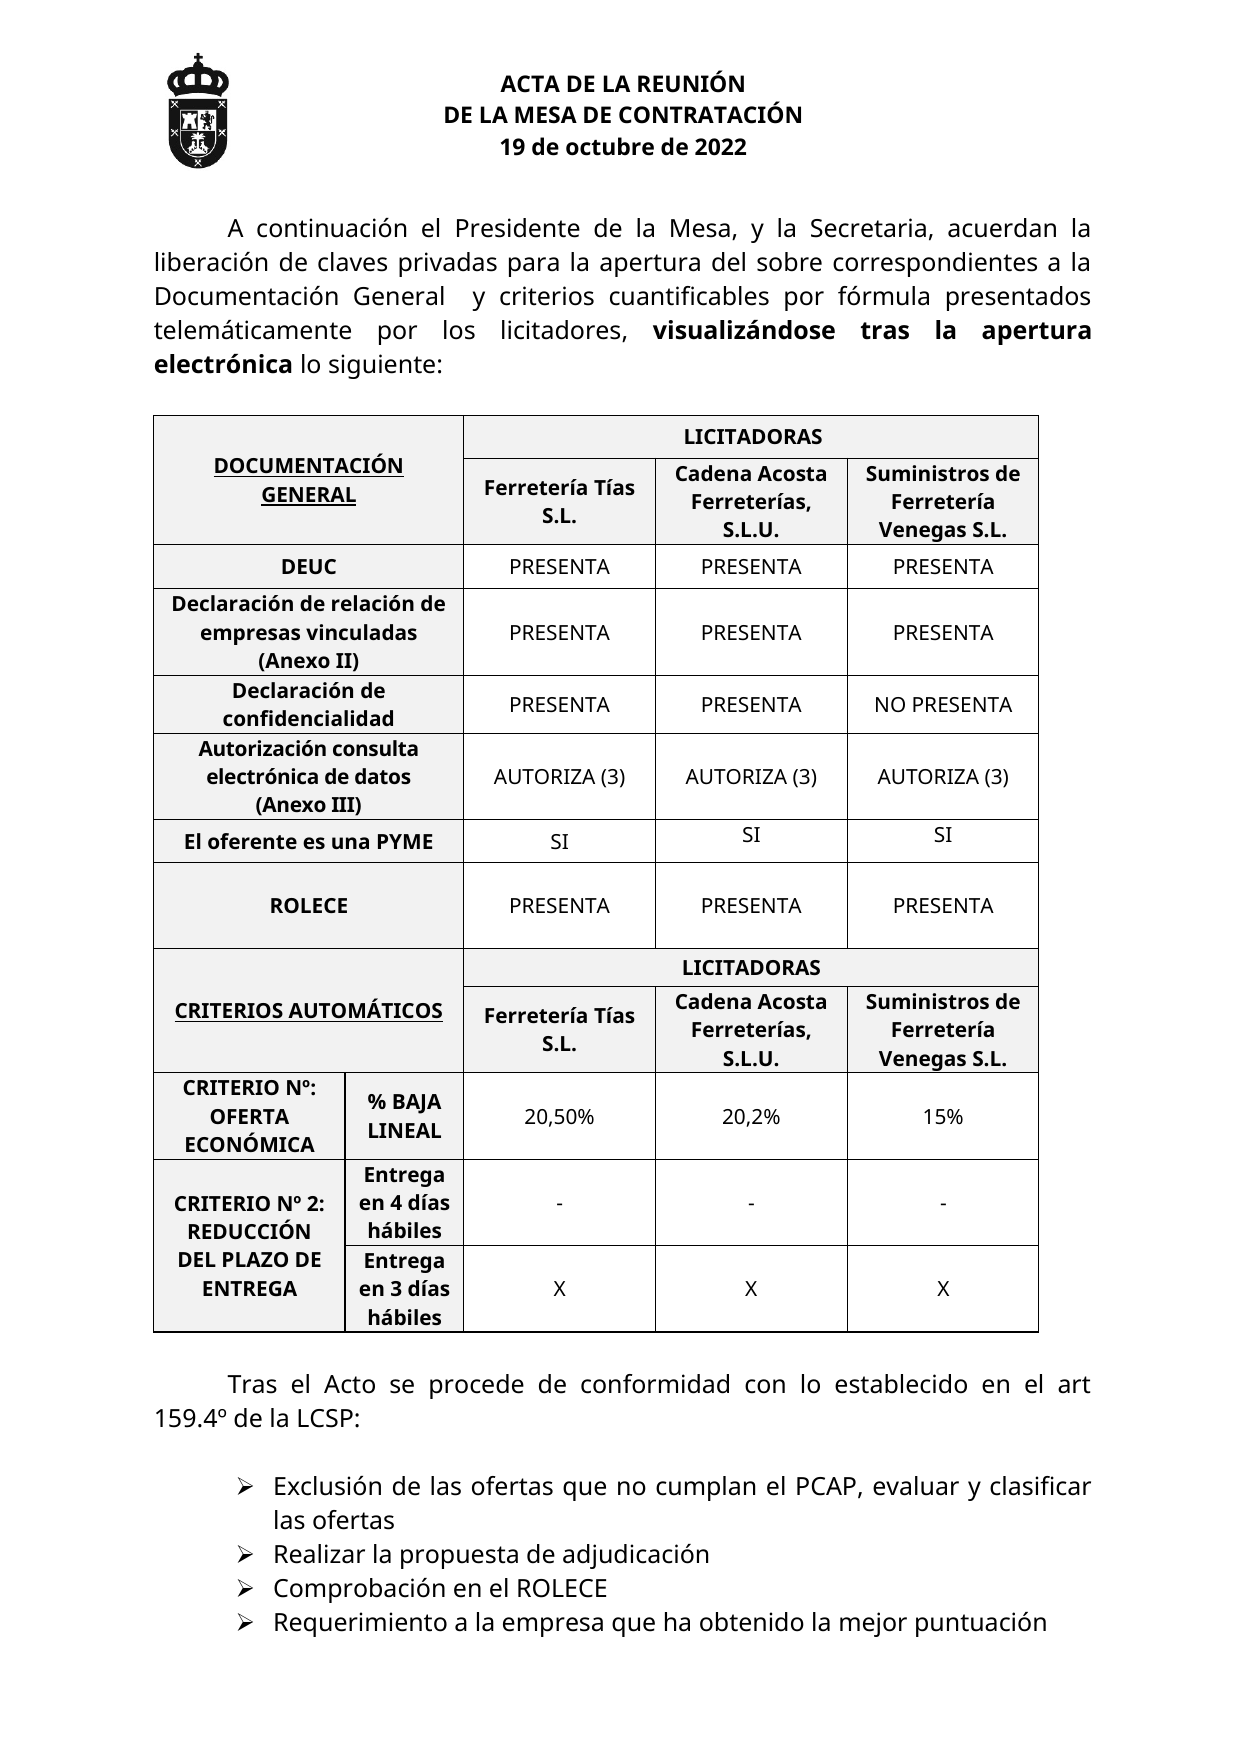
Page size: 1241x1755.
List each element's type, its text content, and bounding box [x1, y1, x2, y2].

table_cell - [848, 1160, 1038, 1245]
table_cell Cadena Acosta Ferreterías, S.L.U. [656, 459, 847, 544]
table_cell ROLECE [154, 863, 463, 948]
list Comprobación en el ROLECE [235, 1571, 1093, 1605]
table_cell 20,2% [656, 1073, 847, 1159]
table_cell Presenta [464, 589, 655, 675]
table_cell Presenta [656, 589, 847, 675]
table_header DOCUMENTACIÓN GENERAL [154, 416, 463, 544]
table_cell Ferretería Tías S.L. [464, 987, 655, 1072]
table_cell SI [464, 820, 655, 862]
list Realizar la propuesta de adjudicación [235, 1537, 1093, 1571]
table_cell CRITERIO Nº 2: REDUCCIÓN DEL PLAZO DE ENTREGA [154, 1160, 344, 1331]
table_cell X [848, 1246, 1038, 1331]
text A continuación el Presidente de la Mesa, y la Secretaria, acuerdan la liberación de claves privadas para la apertura del sobre correspondientes a la Documentación General y criterios cuantificables por fórmula presentados telemáticamen­te por los licitadores, visualizándose tras la apertura electrónica lo siguiente: [153, 210, 1093, 381]
table_cell X [464, 1246, 655, 1331]
table_cell Entrega en 3 días hábiles [346, 1246, 463, 1331]
table_cell Presenta [464, 676, 655, 733]
table_cell CRITERIO Nº: OFERTA ECONÓMICA [154, 1073, 344, 1159]
table_cell NO Presenta [848, 676, 1038, 733]
table_cell 20,50% [464, 1073, 655, 1159]
table_cell Ferretería Tías S.L. [464, 459, 655, 544]
table_cell 15% [848, 1073, 1038, 1159]
table_cell Presenta [848, 589, 1038, 675]
table_cell AUTORIZA (3) [656, 734, 847, 819]
table_cell % BAJA LINEAL [346, 1073, 463, 1159]
table_cell - [464, 1160, 655, 1245]
table_cell Cadena Acosta Ferreterías, S.L.U. [656, 987, 847, 1072]
table_cell AUTORIZA (3) [848, 734, 1038, 819]
table_cell Autorización consulta electrónica de datos (Anexo III) [154, 734, 463, 819]
list Exclusión de las ofertas que no cumplan el PCAP, evaluar y clasificar las ofertas [235, 1469, 1093, 1537]
table_cell Presenta [656, 676, 847, 733]
table_header LICITADORAS [464, 416, 1038, 458]
table_cell Presenta [848, 545, 1038, 588]
table_cell Presenta [656, 545, 847, 588]
table_cell El oferente es una PYME [154, 820, 463, 862]
list Requerimiento a la empresa que ha obtenido la mejor puntuación [235, 1605, 1093, 1639]
text Tras el Acto se procede de conformidad con lo establecido en el art 159.4º de la LCSP: [153, 1366, 1093, 1434]
table_cell Suministros de Ferretería Venegas S.L. [848, 459, 1038, 544]
table_cell Presenta [464, 545, 655, 588]
table_cell Suministros de Ferretería Venegas S.L. [848, 987, 1038, 1072]
table_cell Declaración de confidencialidad [154, 676, 463, 733]
table_cell Presenta [656, 863, 847, 948]
table_cell Presenta [464, 863, 655, 948]
table_cell Presenta [848, 863, 1038, 948]
table_cell CRITERIOS AUTOMÁTICOS [154, 949, 463, 1072]
table_cell DEUC [154, 545, 463, 588]
table_cell - [656, 1160, 847, 1245]
table_cell Declaración de relación de empresas vinculadas (Anexo II) [154, 589, 463, 675]
table_cell X [656, 1246, 847, 1331]
table_cell AUTORIZA (3) [464, 734, 655, 819]
table_cell SI [656, 820, 847, 862]
table_cell Entrega en 4 días hábiles [346, 1160, 463, 1245]
table_cell LICITADORAS [464, 949, 1038, 986]
picture [164, 50, 231, 171]
table_cell SI [848, 820, 1038, 862]
